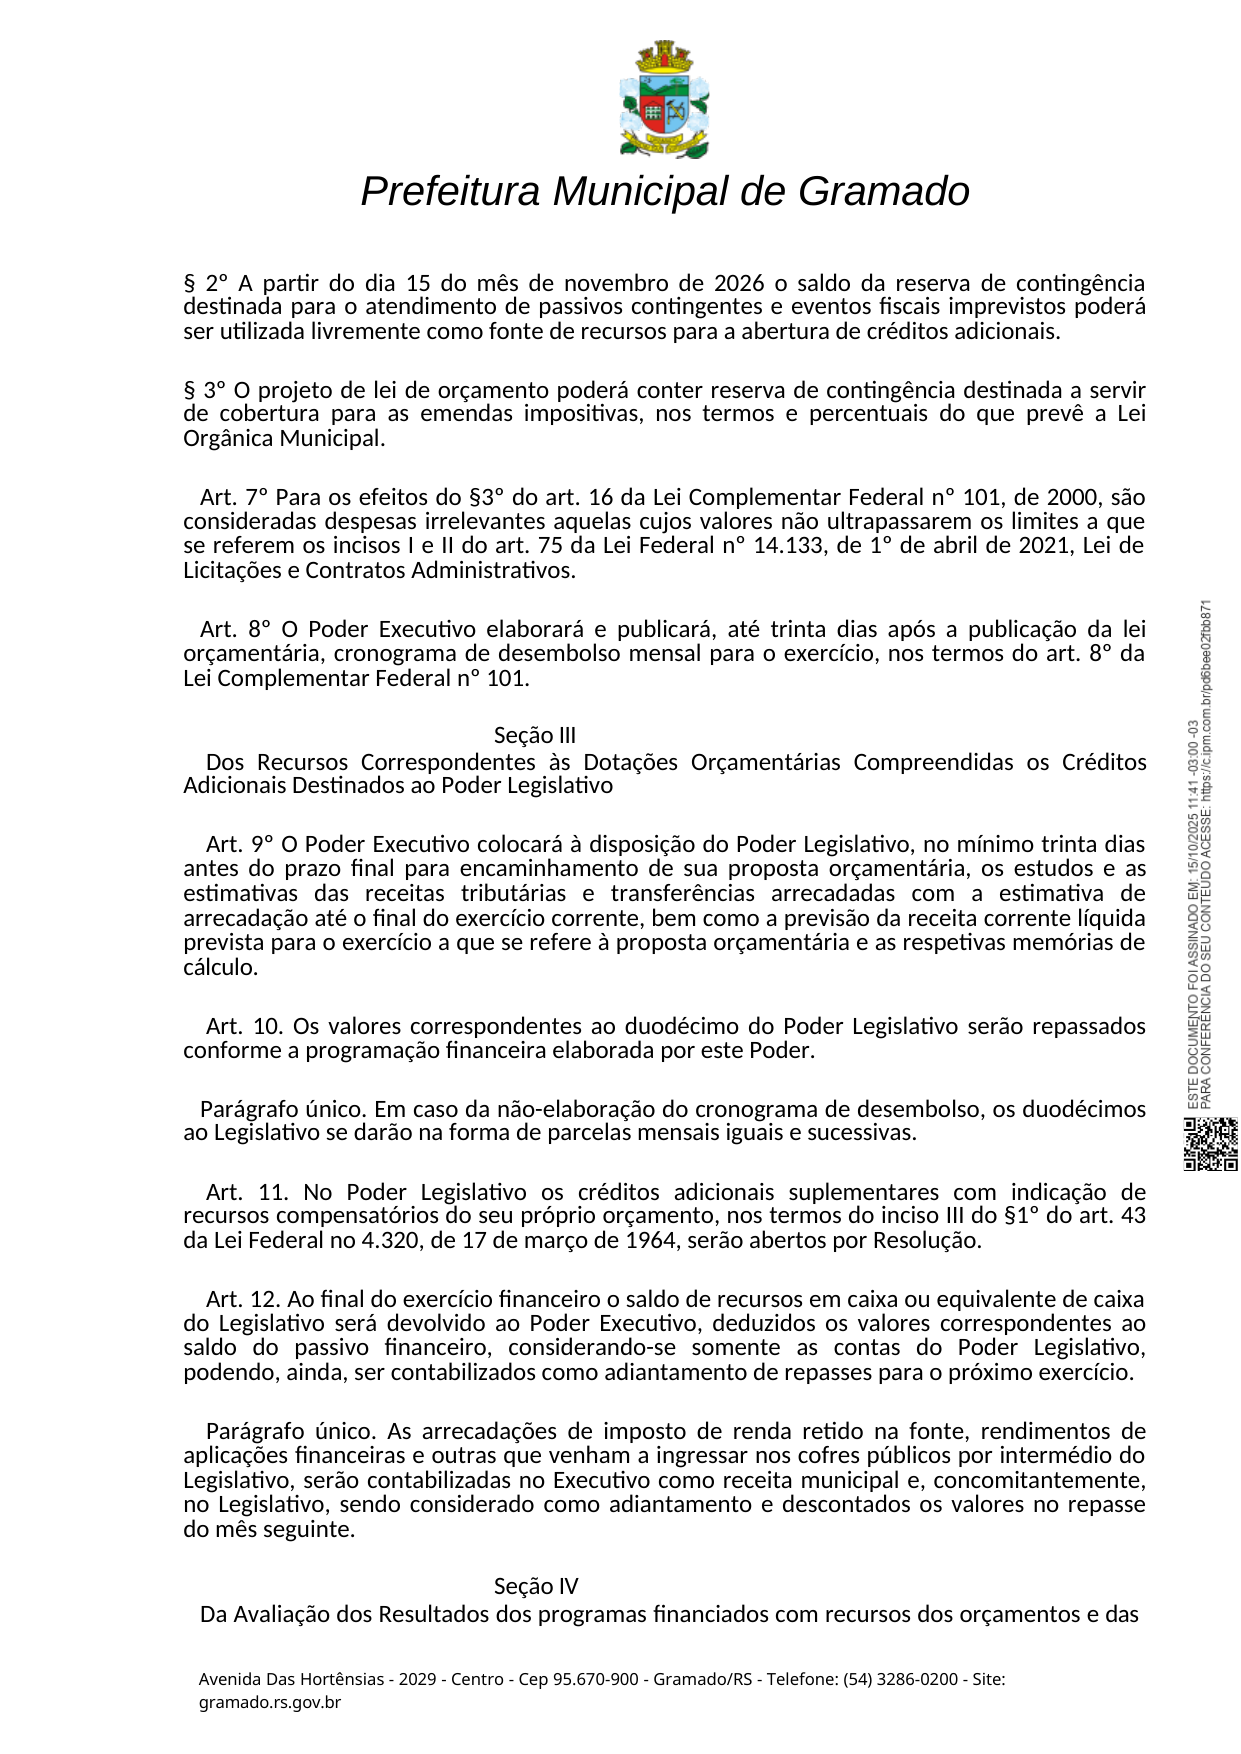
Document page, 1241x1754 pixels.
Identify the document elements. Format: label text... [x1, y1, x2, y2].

picture [619, 40, 710, 159]
text § 3º O projeto de lei de orçamento poderá conter reserva de contingência destinada a servir de cobertura para as emendas impositivas, nos termos e percentuais do que prevê a Lei Orgânica Municipal. [183, 378, 1148, 453]
text Dos Recursos Correspondentes às Dotações Orçamentárias Compreendidas os Créditos Adicionais Destinados ao Poder Legislativo [183, 751, 1148, 800]
text Art. 10. Os valores correspondentes ao duodécimo do Poder Legislativo serão repassados conforme a programação financeira elaborada por este Poder. [183, 1015, 1148, 1064]
text Art. 9º O Poder Executivo colocará à disposição do Poder Legislativo, no mínimo trinta dias antes do prazo final para encaminhamento de sua proposta orçamentária, os estudos e as estimativas das receitas tributárias e transferências arrecadadas com a estimativa de arrecadação até o final do exercício corrente, bem como a previsão da receita corrente líquida prevista para o exercício a que se refere à proposta orçamentária e as respetivas memórias de cálculo. [183, 833, 1148, 982]
text Seção IV [494, 1573, 1240, 1600]
text Parágrafo único. Em caso da não-elaboração do cronograma de desembolso, os duodécimos ao Legislativo se darão na forma de parcelas mensais iguais e sucessivas. [183, 1098, 1148, 1147]
text Art. 8º O Poder Executivo elaborará e publicará, até trinta dias após a publicação da lei orçamentária, cronograma de desembolso mensal para o exercício, nos termos do art. 8º da Lei Complementar Federal nº 101. [183, 618, 1148, 692]
text Art. 7º Para os efeitos do §3º do art. 16 da Lei Complementar Federal nº 101, de 2000, são consideradas despesas irrelevantes aquelas cujos valores não ultrapassarem os limites a que se referem os incisos I e II do art. 75 da Lei Federal nº 14.133, de 1º de abril de 2021, Lei de Licitações e Contratos Administrativos. [183, 486, 1148, 585]
picture [1183, 577, 1241, 1171]
text Seção III [494, 721, 1183, 749]
text Da Avaliação dos Resultados dos programas financiados com recursos dos orçamentos e das [200, 1600, 1240, 1628]
text § 2º A partir do dia 15 do mês de novembro de 2026 o saldo da reserva de contingência destinada para o atendimento de passivos contingentes e eventos fiscais imprevistos poderá ser utilizada livremente como fonte de recursos para a abertura de créditos adicionais. [183, 272, 1148, 345]
text Art. 12. Ao final do exercício financeiro o saldo de recursos em caixa ou equivalente de caixa do Legislativo será devolvido ao Poder Executivo, deduzidos os valores correspondentes ao saldo do passivo financeiro, considerando-se somente as contas do Poder Legislativo, podendo, ainda, ser contabilizados como adiantamento de repasses para o próximo exercício. [183, 1288, 1148, 1387]
text Parágrafo único. As arrecadações de imposto de renda retido na fonte, rendimentos de aplicações financeiras e outras que venham a ingressar nos cofres públicos por intermédio do Legislativo, serão contabilizadas no Executivo como receita municipal e, concomitantemente, no Legislativo, sendo considerado como adiantamento e descontados os valores no repasse do mês seguinte. [183, 1420, 1148, 1544]
text Art. 11. No Poder Legislativo os créditos adicionais suplementares com indicação de recursos compensatórios do seu próprio orçamento, nos termos do inciso III do §1º do art. 43 da Lei Federal no 4.320, de 17 de março de 1964, serão abertos por Resolução. [183, 1180, 1148, 1254]
